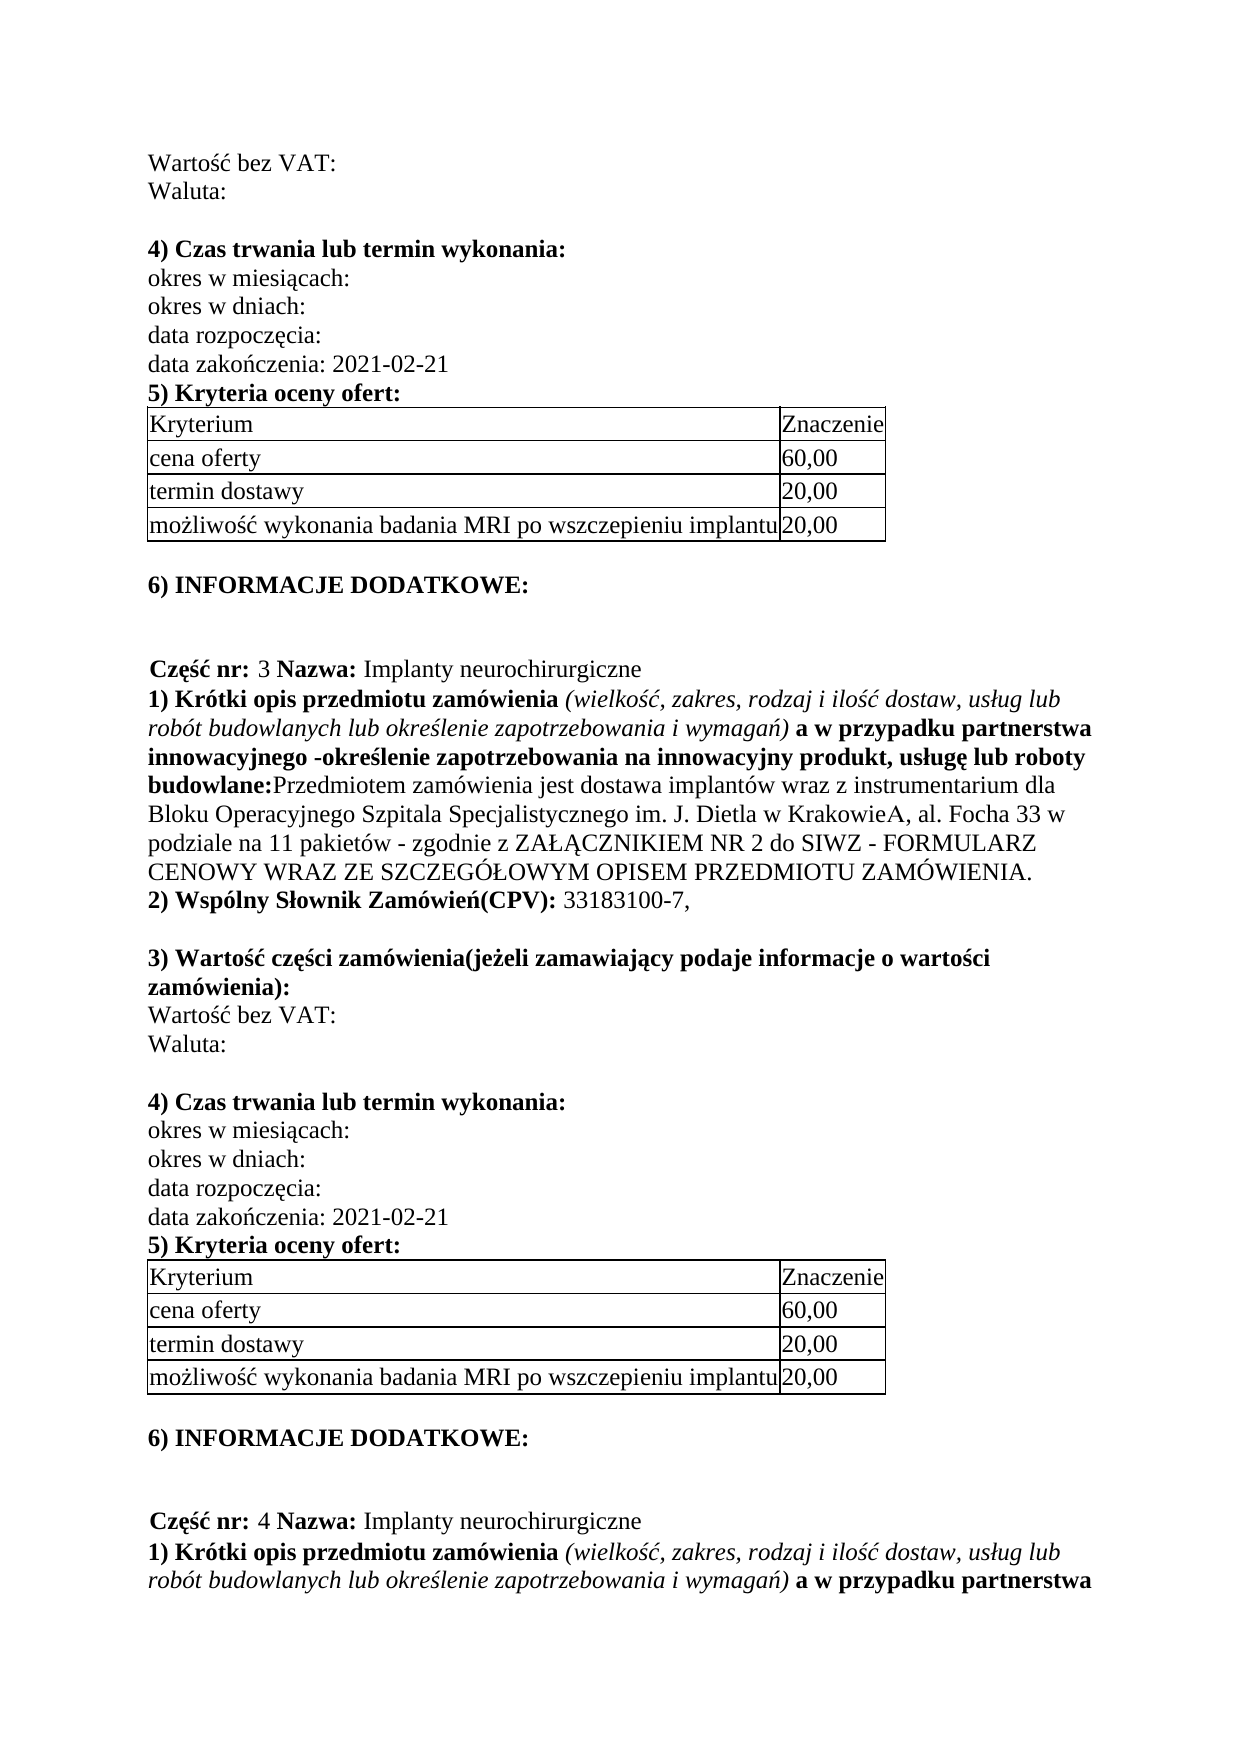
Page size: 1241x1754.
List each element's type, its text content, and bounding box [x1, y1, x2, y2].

text 6) INFORMACJE DODATKOWE: [148, 542, 1093, 627]
table_cell 20,00 [781, 1361, 885, 1393]
table_cell termin dostawy [148, 1328, 779, 1359]
text 6) INFORMACJE DODATKOWE: [148, 1394, 1093, 1480]
table_header Kryterium [148, 408, 779, 440]
table_cell termin dostawy [148, 475, 779, 507]
table_header Znaczenie [781, 1261, 885, 1292]
table_cell cena oferty [148, 441, 779, 473]
table_cell 60,00 [781, 441, 885, 473]
table_cell możliwość wykonania badania MRI po wszczepieniu implantu [148, 1361, 779, 1393]
table_header 4 [256, 1505, 275, 1537]
table_header Nazwa: [275, 1505, 362, 1537]
table_header Kryterium [148, 1261, 779, 1292]
table_header Część nr: [148, 652, 256, 684]
table_cell 20,00 [781, 508, 885, 540]
table_header Implanty neurochirurgiczne [362, 1505, 648, 1537]
table_header Część nr: [148, 1505, 256, 1537]
table_header 3 [256, 652, 275, 684]
text Wartość bez VAT: Waluta: 4) Czas trwania lub termin wykonania: okres w miesiącach: okres w dniach: data rozpoczęcia: data zakończenia: 2021-02-21 5) Kryteria oceny ofert: [148, 148, 1093, 406]
table_cell możliwość wykonania badania MRI po wszczepieniu implantu [148, 508, 779, 540]
table_cell 60,00 [781, 1294, 885, 1326]
table_header Implanty neurochirurgiczne [362, 652, 648, 684]
table_header Nazwa: [275, 652, 362, 684]
text 1) Krótki opis przedmiotu zamówienia (wielkość, zakres, rodzaj i ilość dostaw, usług lub robót budowlanych lub określenie zapotrzebowania i wymagań) a w przypadku partnerstwa innowacyjnego -określenie zapotrzebowania na innowacyjny produkt, usługę lub roboty budowlane:Przedmiotem zamówienia jest dostawa implantów wraz z instrumentarium dla Bloku Operacyjnego Szpitala Specjalistycznego im. J. Dietla w Krakowie, al. Focha 33 w podziale na 11 pakietów - zgodnie z ZAŁĄCZNIKIEM NR 2 do SIWZ - FORMULARZ CENOWY WRAZ ZE SZCZEGÓŁOWYM OPISEM PRZEDMIOTU ZAMÓWIENIA. 2) Wspólny Słownik Zamówień(CPV): 33183100-7, 3) Wartość części zamówienia(jeżeli zamawiający podaje informacje o wartości zamówienia): Wartość bez VAT: Waluta: 4) Czas trwania lub termin wykonania: okres w miesiącach: okres w dniach: data rozpoczęcia: data zakończenia: 2021-02-21 5) Kryteria oceny ofert: [148, 684, 1093, 1259]
table_cell 20,00 [781, 475, 885, 507]
table_cell cena oferty [148, 1294, 779, 1326]
table_header Znaczenie [781, 408, 885, 440]
table_cell 20,00 [781, 1328, 885, 1359]
text 1) Krótki opis przedmiotu zamówienia (wielkość, zakres, rodzaj i ilość dostaw, usług lub robót budowlanych lub określenie zapotrzebowania i wymagań) a w przypadku partnerstwa [148, 1537, 1093, 1594]
